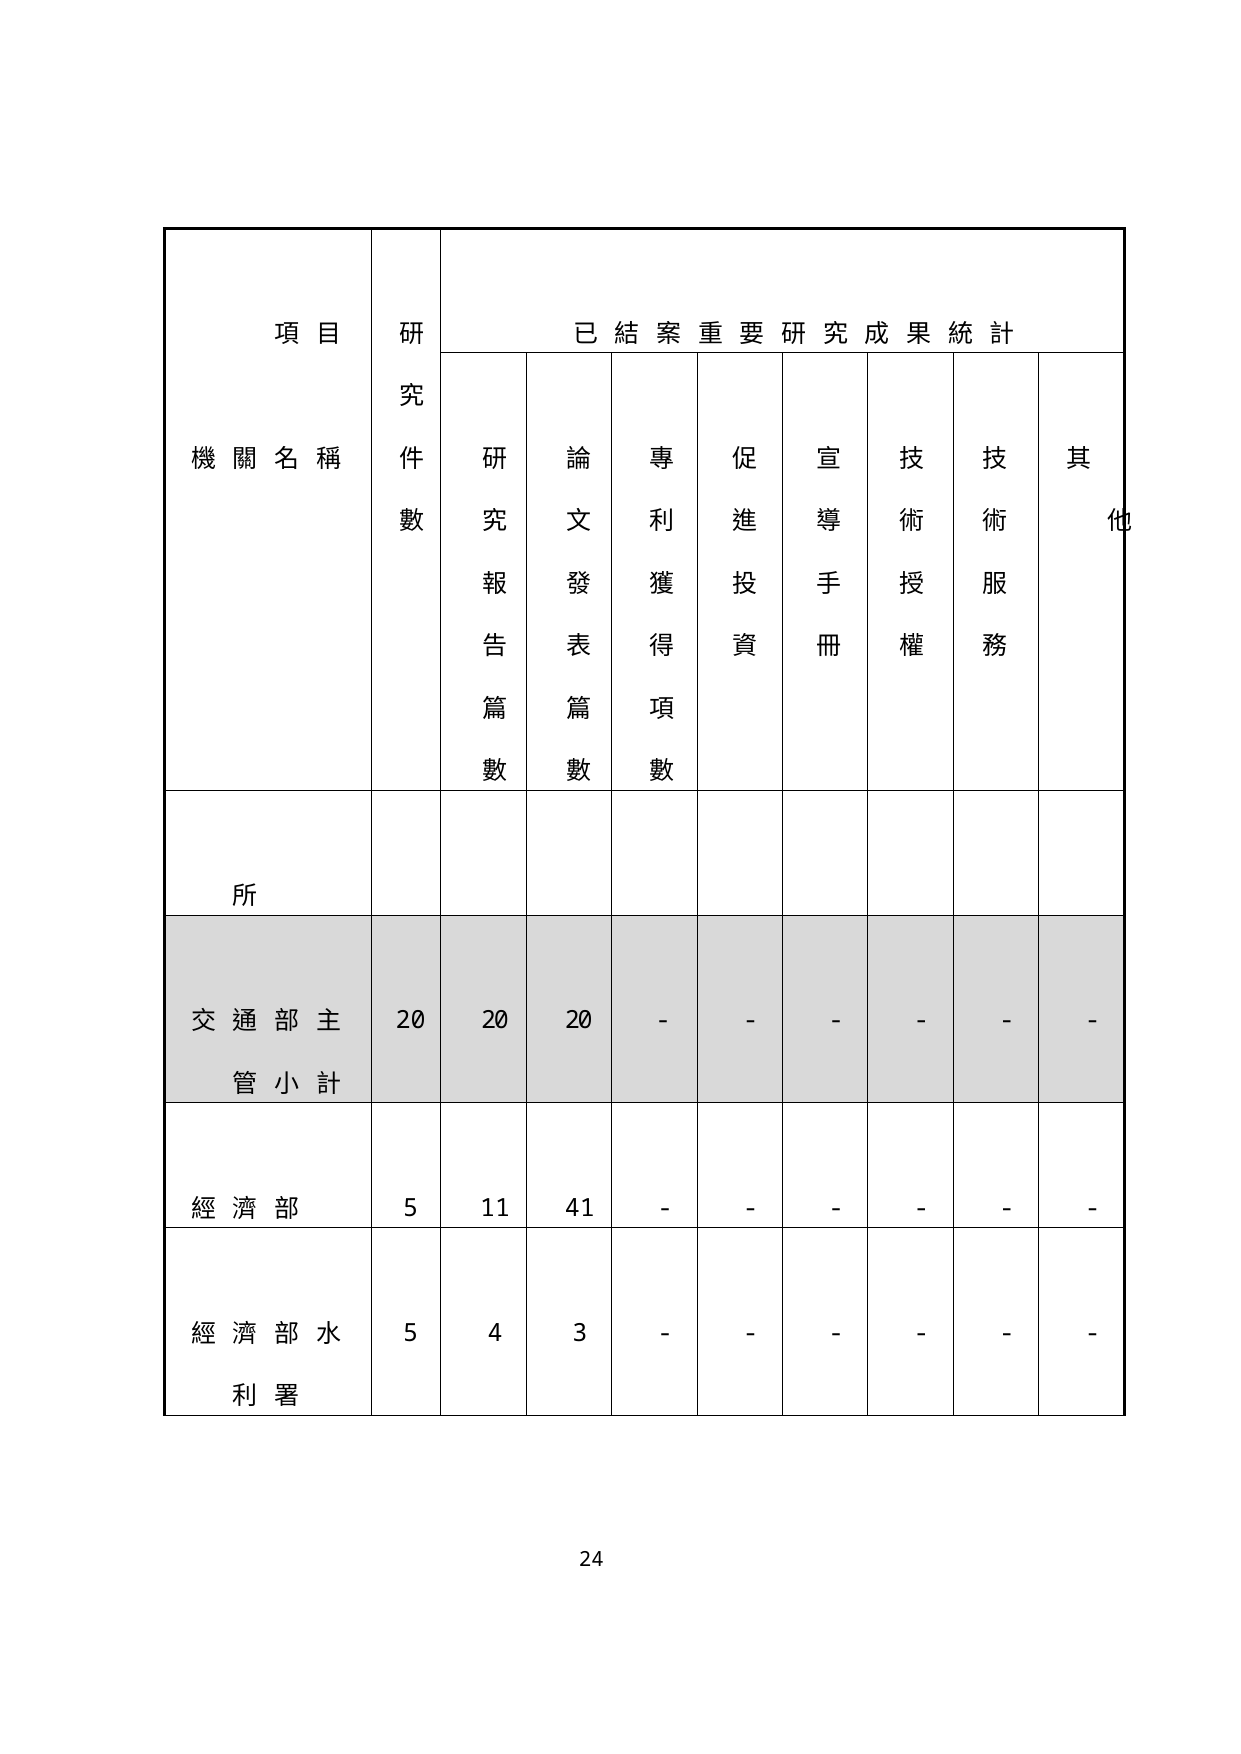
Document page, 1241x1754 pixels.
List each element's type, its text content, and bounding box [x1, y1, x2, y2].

table_cell 交通部主管小計 [166, 916, 371, 1102]
table_cell - [783, 916, 867, 1102]
table_cell - [1039, 916, 1123, 1102]
table_cell 4 [441, 1228, 526, 1415]
table_cell - [954, 916, 1038, 1102]
table_cell - [698, 1103, 782, 1227]
table_cell 技術授權 [868, 353, 953, 790]
table_cell - [783, 1228, 867, 1415]
table_cell [527, 791, 611, 915]
table_cell - [954, 791, 1038, 915]
table_cell - [868, 791, 953, 915]
table_header 已結案重要研究成果統計 [441, 230, 1123, 352]
table_cell - [868, 1103, 953, 1227]
table_cell - [783, 791, 867, 915]
table_cell - [1039, 1103, 1123, 1227]
table_cell - [698, 916, 782, 1102]
table_cell 專利獲得項數 [612, 353, 697, 790]
table_cell - [698, 1228, 782, 1415]
table_cell - [1039, 1228, 1123, 1415]
table_cell - [868, 1228, 953, 1415]
table_cell 41 [527, 1103, 611, 1227]
table_cell 20 [441, 916, 526, 1102]
table_cell 宣導手冊 [783, 353, 867, 790]
table_cell - [612, 916, 697, 1102]
table_cell [441, 791, 526, 915]
table_cell - [783, 1103, 867, 1227]
table_cell 3 [527, 1228, 611, 1415]
table_cell 研究報告篇數 [441, 353, 526, 790]
table_cell 其他 [1039, 353, 1123, 790]
table_cell - [954, 1103, 1038, 1227]
table_cell - [954, 1228, 1038, 1415]
table_cell - [612, 1228, 697, 1415]
table_cell 論文發表篇數 [527, 353, 611, 790]
table_cell 技術服務 [954, 353, 1038, 790]
table_cell - [612, 791, 697, 915]
table_header 項目 機關名稱 [166, 230, 371, 790]
table_cell 11 [441, 1103, 526, 1227]
table_cell 5 [372, 1103, 440, 1227]
table_cell - [1039, 791, 1123, 915]
table_header 研究件數 [372, 230, 440, 790]
table_cell 20 [527, 916, 611, 1102]
table_cell 促進投資 [698, 353, 782, 790]
table_cell - [698, 791, 782, 915]
table_cell - [612, 1103, 697, 1227]
table_cell 所 [166, 791, 371, 915]
table_cell 經濟部 [166, 1103, 371, 1227]
table_cell 5 [372, 1228, 440, 1415]
table_cell 經濟部水利署 [166, 1228, 371, 1415]
table_cell [372, 791, 440, 915]
table_cell 20 [372, 916, 440, 1102]
table_cell - [868, 916, 953, 1102]
